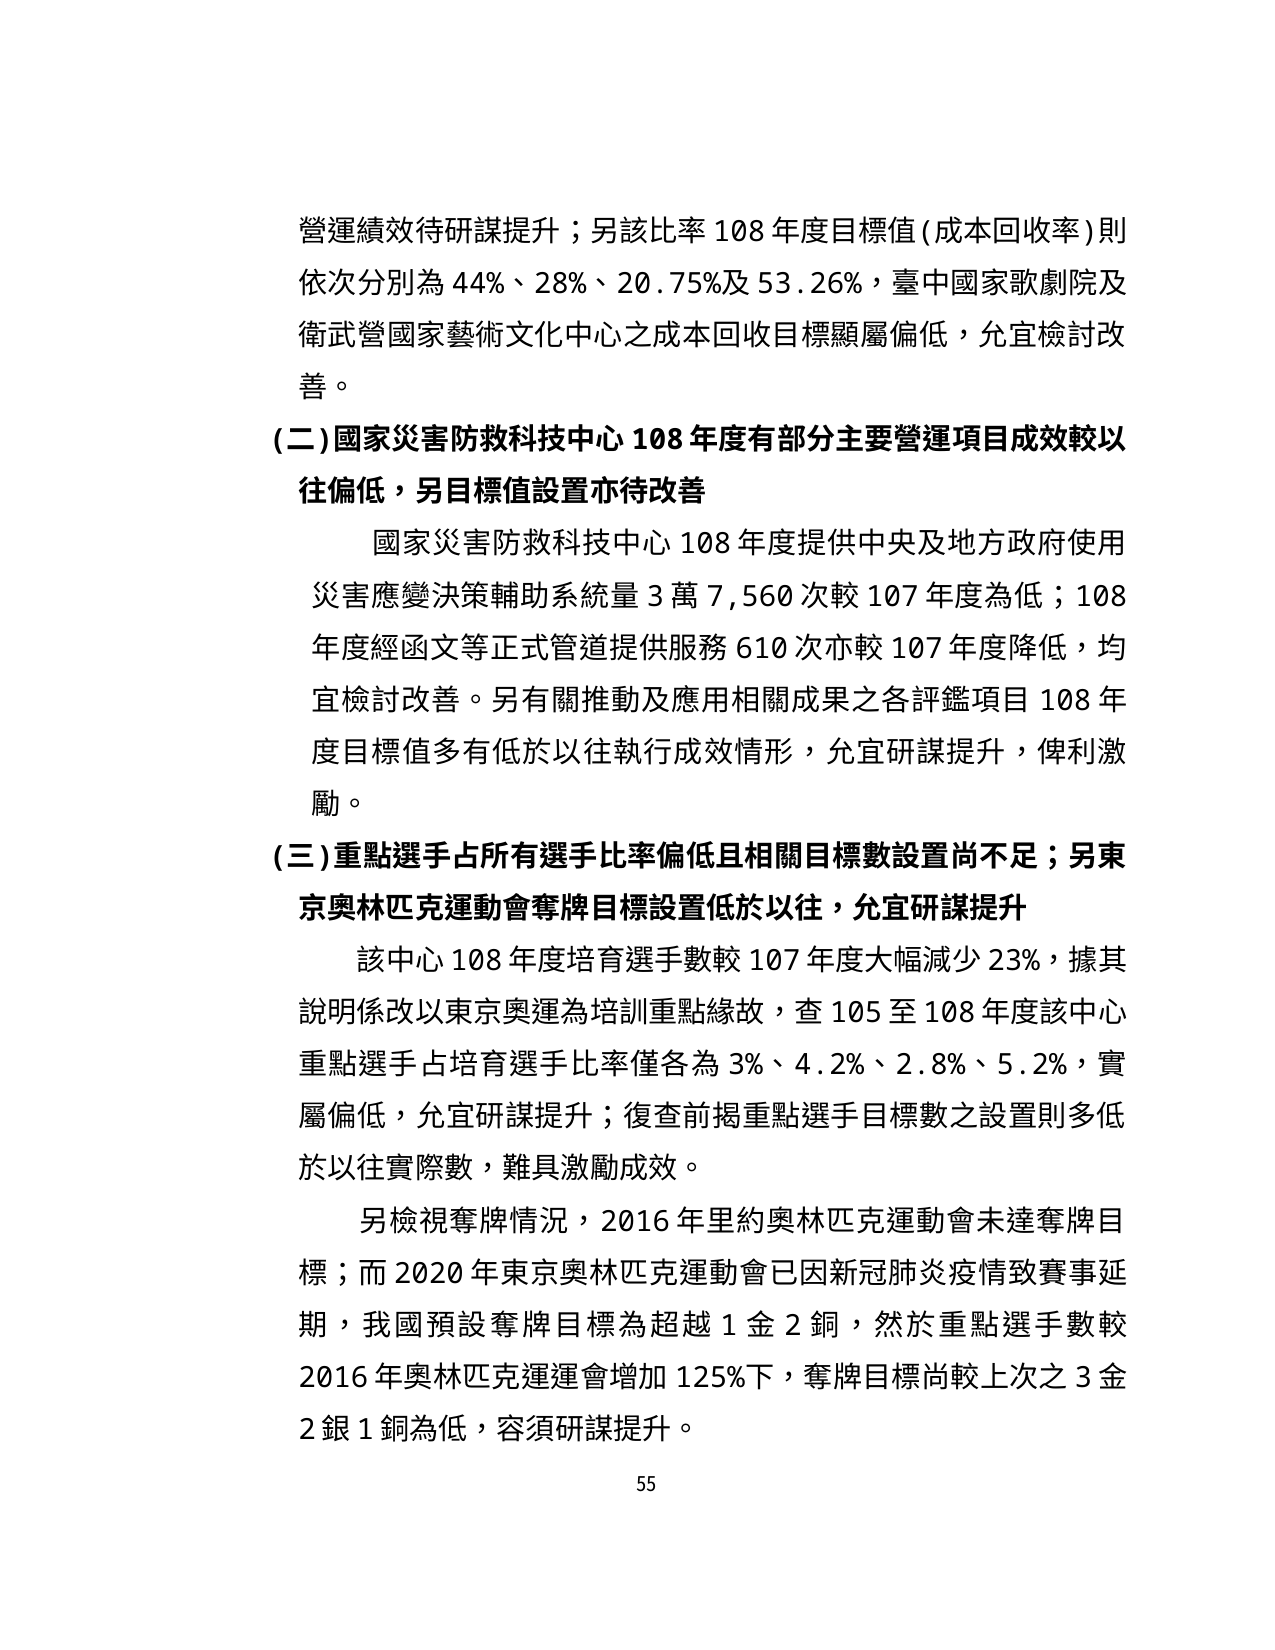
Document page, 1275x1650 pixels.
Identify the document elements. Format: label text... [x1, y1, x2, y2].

text 國家災害防救科技中心108年度提供中央及地方政府使用災害應變決策輔助系統量3萬7,560次較107年度為低；108年度經函文等正式管道提供服務610次亦較107年度降低，均宜檢討改善。另有關推動及應用相關成果之各評鑑項目108年度目標值多有低於以往執行成效情形，允宜研謀提升，俾利激勵。 [282, 512, 1127, 825]
text 該中心108年度培育選手數較107年度大幅減少23%，據其說明係改以東京奧運為培訓重點緣故，查105至108年度該中心重點選手占培育選手比率僅各為3%、4.2%、2.8%、5.2%，實屬偏低，允宜研謀提升；復查前揭重點選手目標數之設置則多低於以往實際數，難具激勵成效。 [269, 929, 1127, 1189]
text (二)國家災害防救科技中心108年度有部分主要營運項目成效較以往偏低，另目標值設置亦待改善 [269, 408, 1127, 512]
text 營運績效待研謀提升；另該比率108年度目標值(成本回收率)則依次分別為44%、28%、20.75%及53.26%，臺中國家歌劇院及衛武營國家藝術文化中心之成本回收目標顯屬偏低，允宜檢討改善。 [298, 200, 1127, 408]
text (三)重點選手占所有選手比率偏低且相關目標數設置尚不足；另東京奧林匹克運動會奪牌目標設置低於以往，允宜研謀提升 [269, 825, 1127, 929]
text 另檢視奪牌情況，2016年里約奧林匹克運動會未達奪牌目標；而2020年東京奧林匹克運動會已因新冠肺炎疫情致賽事延期，我國預設奪牌目標為超越1金2銅，然於重點選手數較2016年奧林匹克運運會增加125%下，奪牌目標尚較上次之3金2銀1銅為低，容須研謀提升。 [269, 1189, 1127, 1450]
